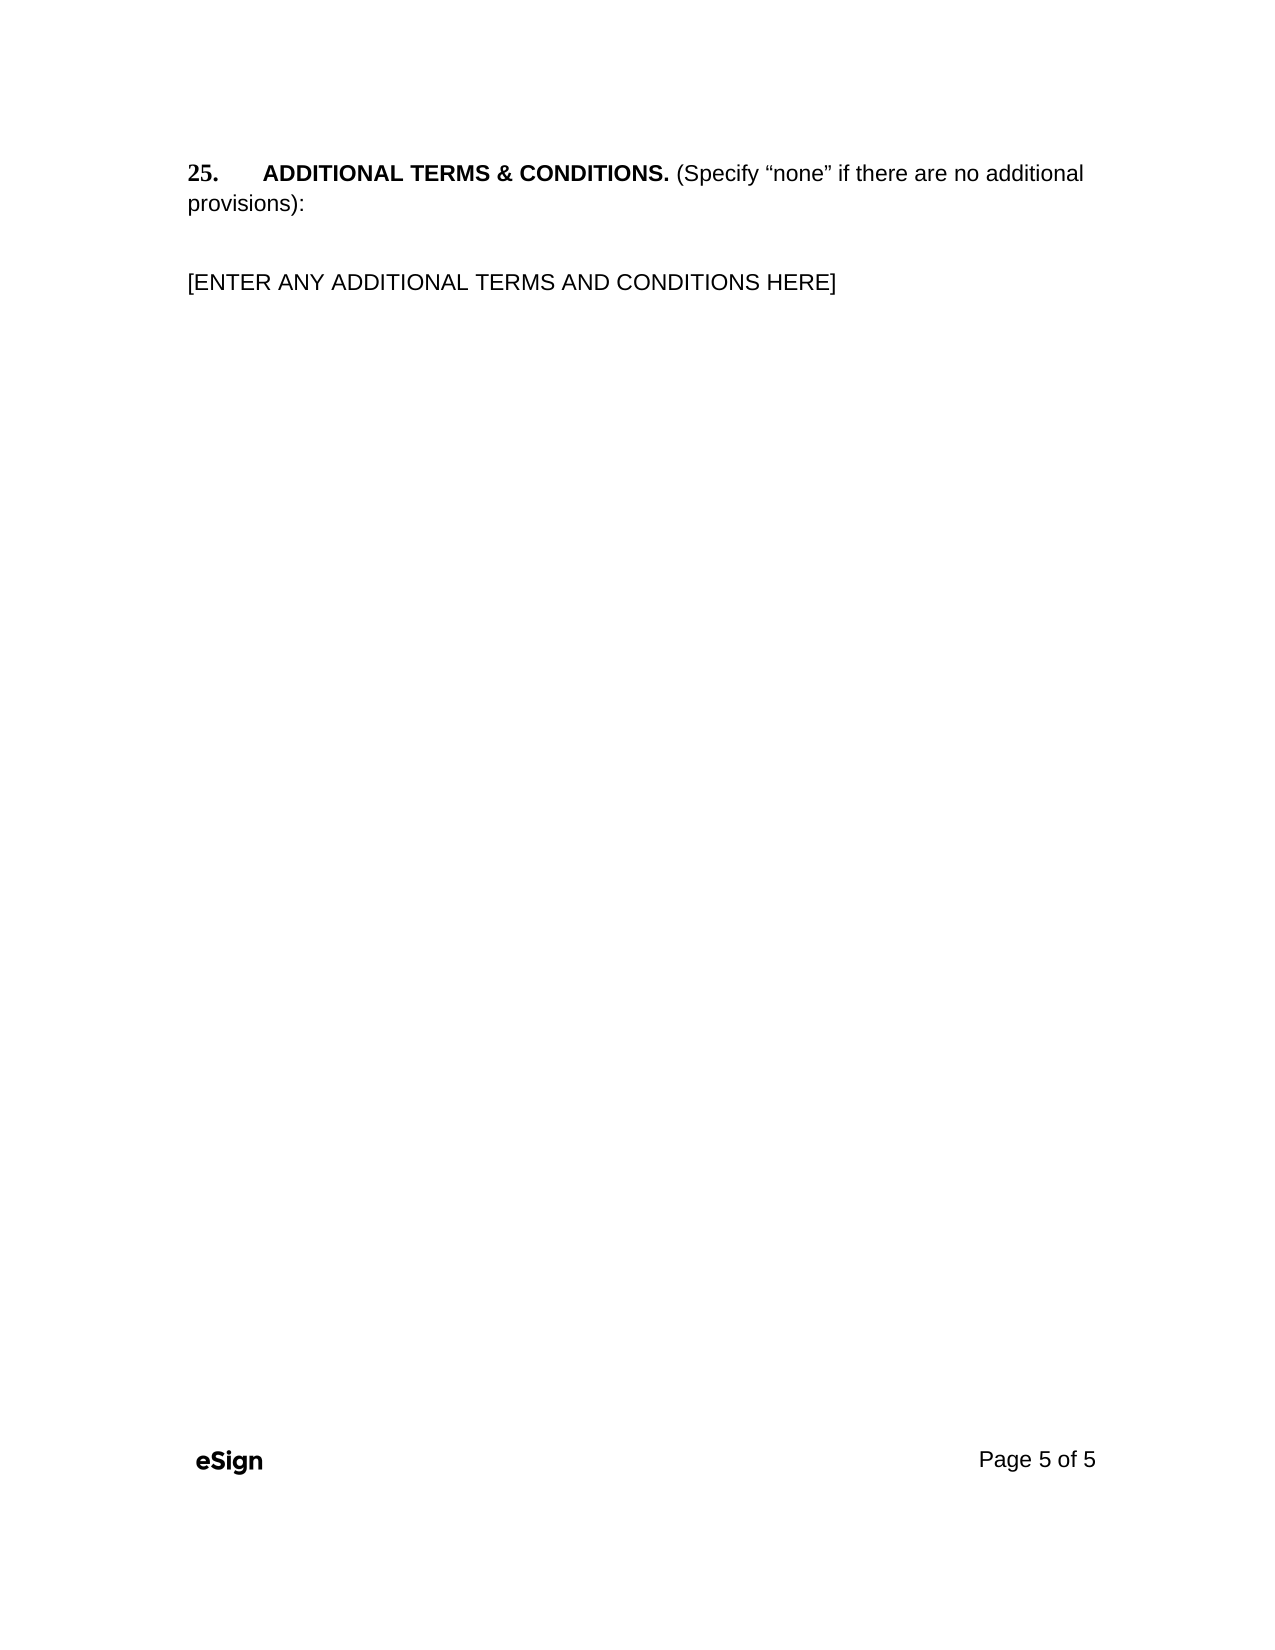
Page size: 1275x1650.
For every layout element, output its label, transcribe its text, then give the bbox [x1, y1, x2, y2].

text [ENTER ANY ADDITIONAL TERMS AND CONDITIONS HERE] [150, 269, 1125, 295]
list ADDITIONAL TERMS & CONDITIONS. (Specify “none” if there are no additional provisions): [187, 158, 1125, 217]
